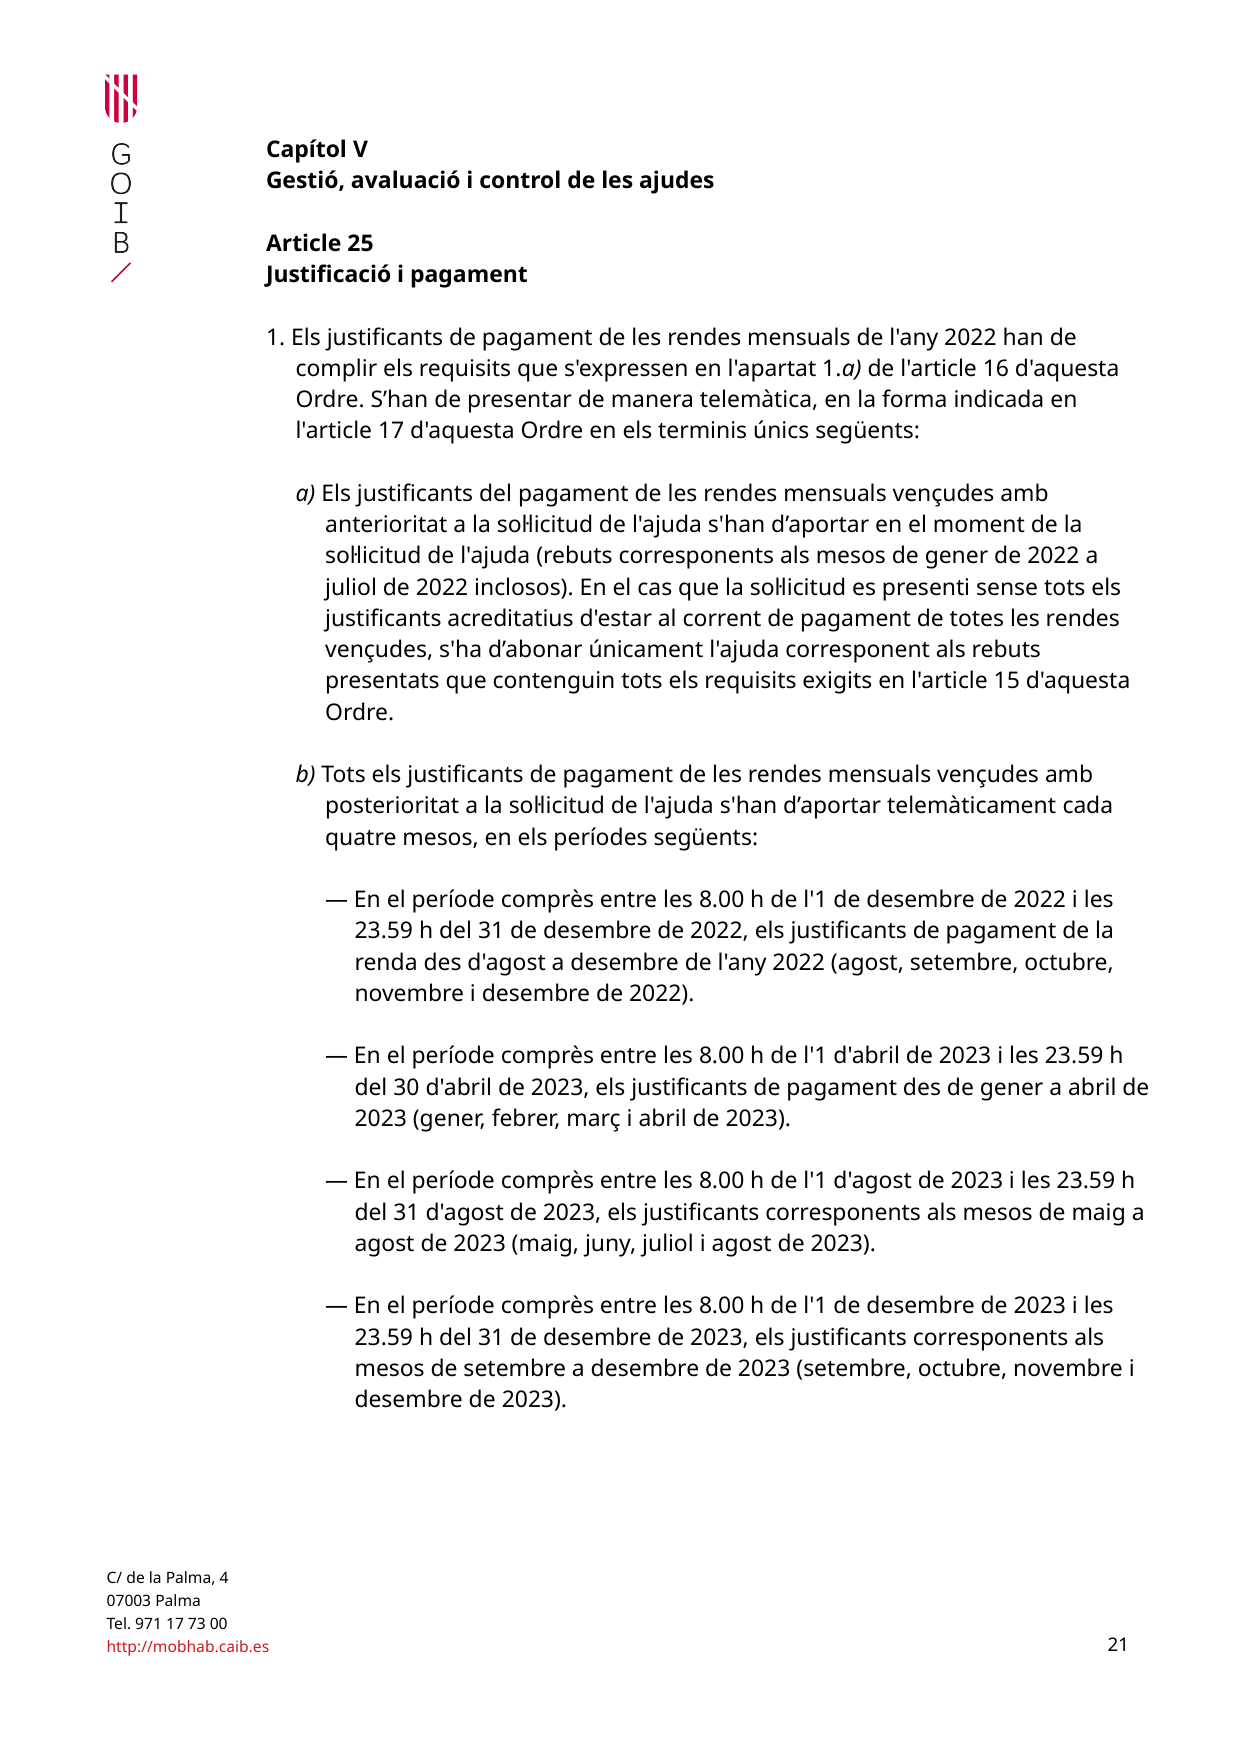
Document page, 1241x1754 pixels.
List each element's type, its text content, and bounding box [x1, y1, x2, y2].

text — En el període comprès entre les 8.00 h de l'1 d'abril de 2023 i les 23.59 h del 30 d'abril de 2023, els justificants de pagament des de gener a abril de 2023 (gener, febrer, març i abril de 2023). [325, 1039, 1152, 1133]
text Gestió, avaluació i control de les ajudes [266, 164, 1152, 195]
text Capítol V [266, 133, 1152, 164]
text — En el període comprès entre les 8.00 h de l'1 de desembre de 2022 i les 23.59 h del 31 de desembre de 2022, els justificants de pagament de la renda des d'agost a desembre de l'any 2022 (agost, setembre, octubre, novembre i desembre de 2022). [325, 883, 1152, 1008]
text 1. Els justificants de pagament de les rendes mensuals de l'any 2022 han de complir els requisits que s'expressen en l'apartat 1.a) de l'article 16 d'aquesta Ordre. S’han de presentar de manera telemàtica, en la forma indicada en l'article 17 d'aquesta Ordre en els terminis únics següents: [266, 320, 1152, 445]
text Justificació i pagament [266, 258, 1152, 289]
text Article 25 [266, 227, 1152, 258]
text b) Tots els justificants de pagament de les rendes mensuals vençudes amb posterioritat a la sol·licitud de l'ajuda s'han d’aportar telemàticament cada quatre mesos, en els períodes següents: [295, 758, 1152, 852]
text a) Els justificants del pagament de les rendes mensuals vençudes amb anterioritat a la sol·licitud de l'ajuda s'han d’aportar en el moment de la sol·licitud de l'ajuda (rebuts corresponents als mesos de gener de 2022 a juliol de 2022 inclosos). En el cas que la sol·licitud es presenti sense tots els justificants acreditatius d'estar al corrent de pagament de totes les rendes vençudes, s'ha d’abonar únicament l'ajuda corresponent als rebuts presentats que contenguin tots els requisits exigits en l'article 15 d'aquesta Ordre. [295, 477, 1152, 727]
text — En el període comprès entre les 8.00 h de l'1 de desembre de 2023 i les 23.59 h del 31 de desembre de 2023, els justificants corresponents als mesos de setembre a desembre de 2023 (setembre, octubre, novembre i desembre de 2023). [325, 1289, 1152, 1414]
text — En el període comprès entre les 8.00 h de l'1 d'agost de 2023 i les 23.59 h del 31 d'agost de 2023, els justificants corresponents als mesos de maig a agost de 2023 (maig, juny, juliol i agost de 2023). [325, 1164, 1152, 1258]
picture [76, 51, 166, 313]
